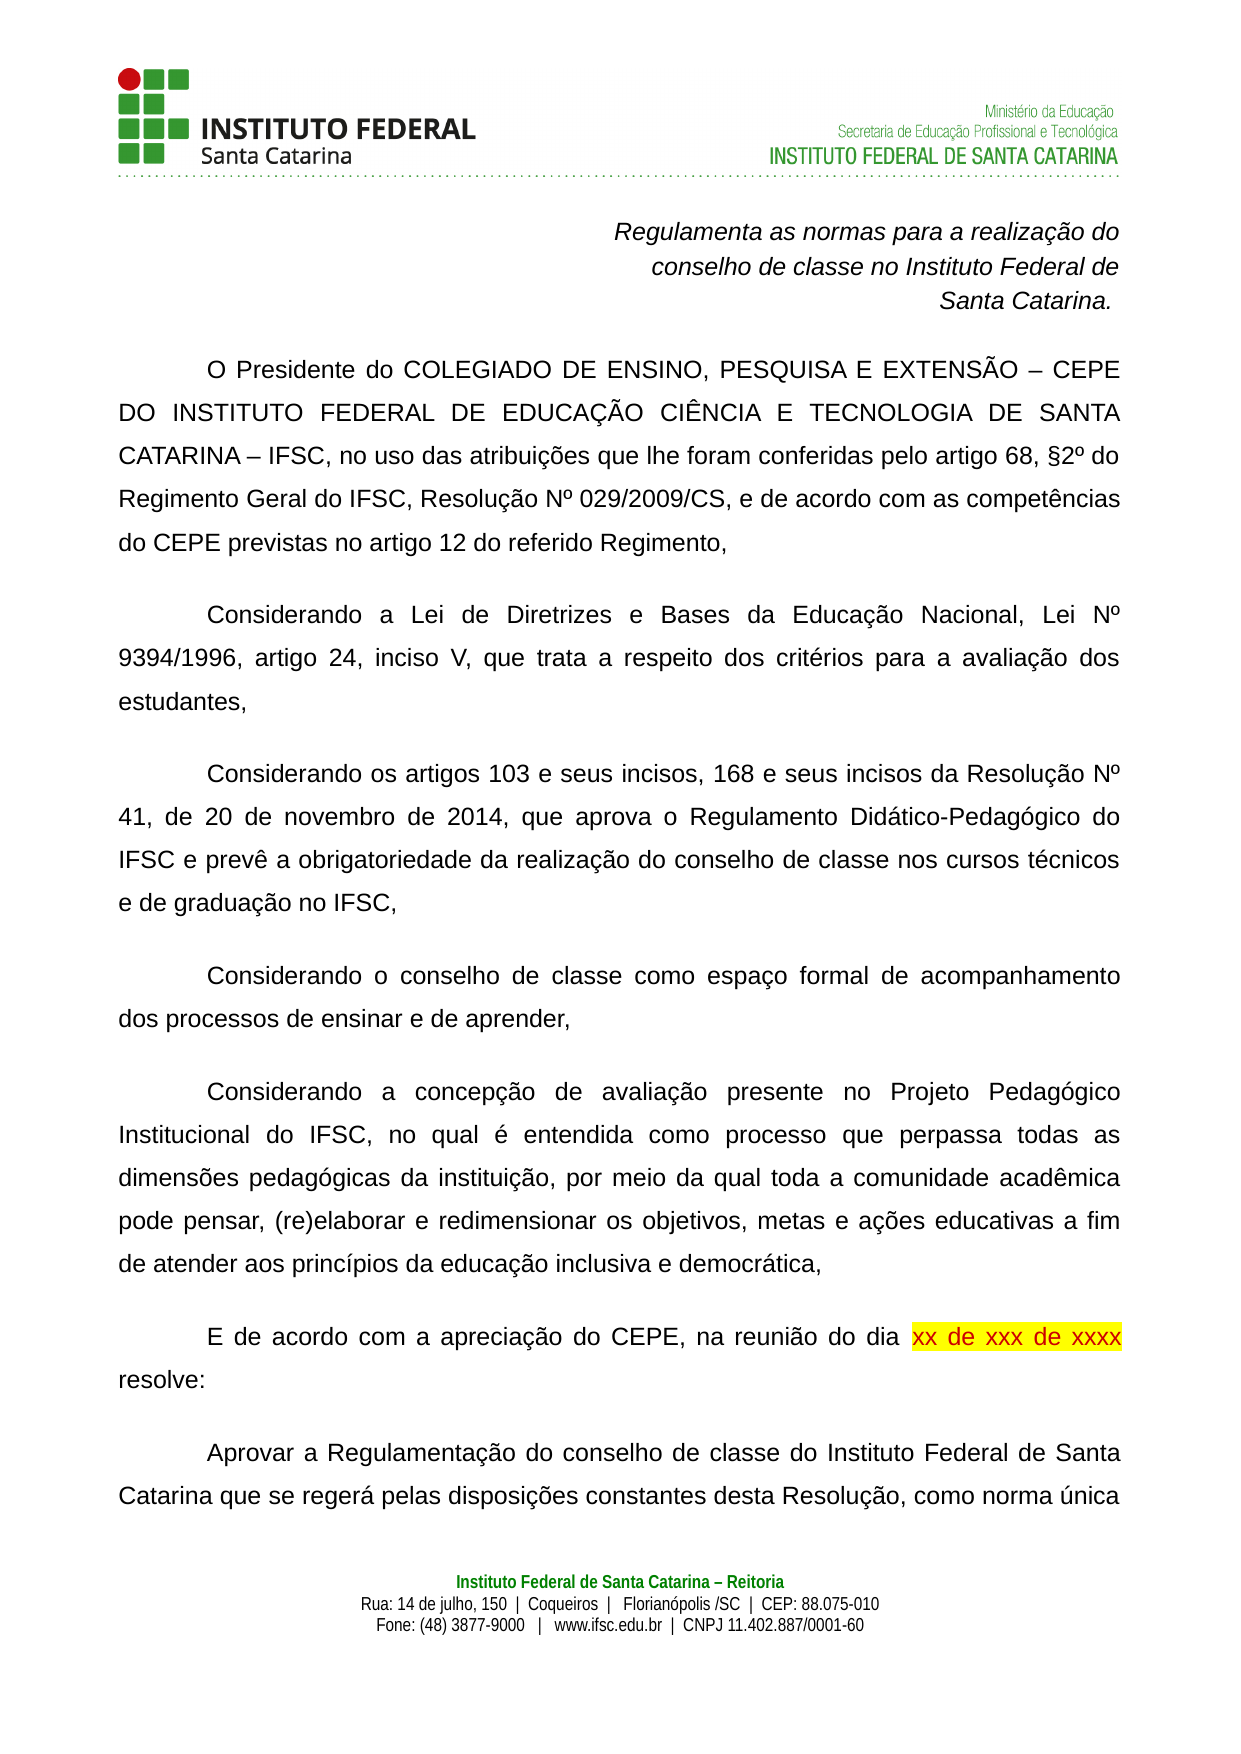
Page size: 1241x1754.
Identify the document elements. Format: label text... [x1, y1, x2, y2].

text E de acordo com a apreciação do CEPE, na reunião do dia xx de xxx de xxxx resolve: [118, 1322, 1122, 1394]
text Considerando a concepção de avaliação presente no Projeto Pedagógico Institucional do IFSC, no qual é entendida como processo que perpassa todas as dimensões pedagógicas da instituição, por meio da qual toda a comunidade acadêmica pode pensar, (re)elaborar e redimensionar os objetivos, metas e ações educativas a fim de atender aos princípios da educação inclusiva e democrática, [118, 1077, 1122, 1278]
text Considerando a Lei de Diretrizes e Bases da Educação Nacional, Lei Nº 9394/1996, artigo 24, inciso V, que trata a respeito dos critérios para a avaliação dos estudantes, [118, 600, 1122, 715]
text Aprovar a Regulamentação do conselho de classe do Instituto Federal de Santa Catarina que se regerá pelas disposições constantes desta Resolução, como norma única [118, 1438, 1122, 1509]
picture [118, 68, 1123, 177]
text Considerando o conselho de classe como espaço formal de acompanhamento dos processos de ensinar e de aprender, [118, 961, 1122, 1033]
text Considerando os artigos 103 e seus incisos, 168 e seus incisos da Resolução Nº 41, de 20 de novembro de 2014, que aprova o Regulamento Didático-Pedagógico do IFSC e prevê a obrigatoriedade da realização do conselho de classe nos cursos técnicos e de graduação no IFSC, [118, 759, 1122, 917]
text Regulamenta as normas para a realização do conselho de classe no Instituto Federal de Santa Catarina. [591, 217, 1122, 315]
text O Presidente do COLEGIADO DE ENSINO, PESQUISA E EXTENSÃO – CEPE DO INSTITUTO FEDERAL DE EDUCAÇÃO CIÊNCIA E TECNOLOGIA DE SANTA CATARINA – IFSC, no uso das atribuições que lhe foram conferidas pelo artigo 68, §2º do Regimento Geral do IFSC, Resolução Nº 029/2009/CS, e de acordo com as competências do CEPE previstas no artigo 12 do referido Regimento, [118, 355, 1122, 556]
